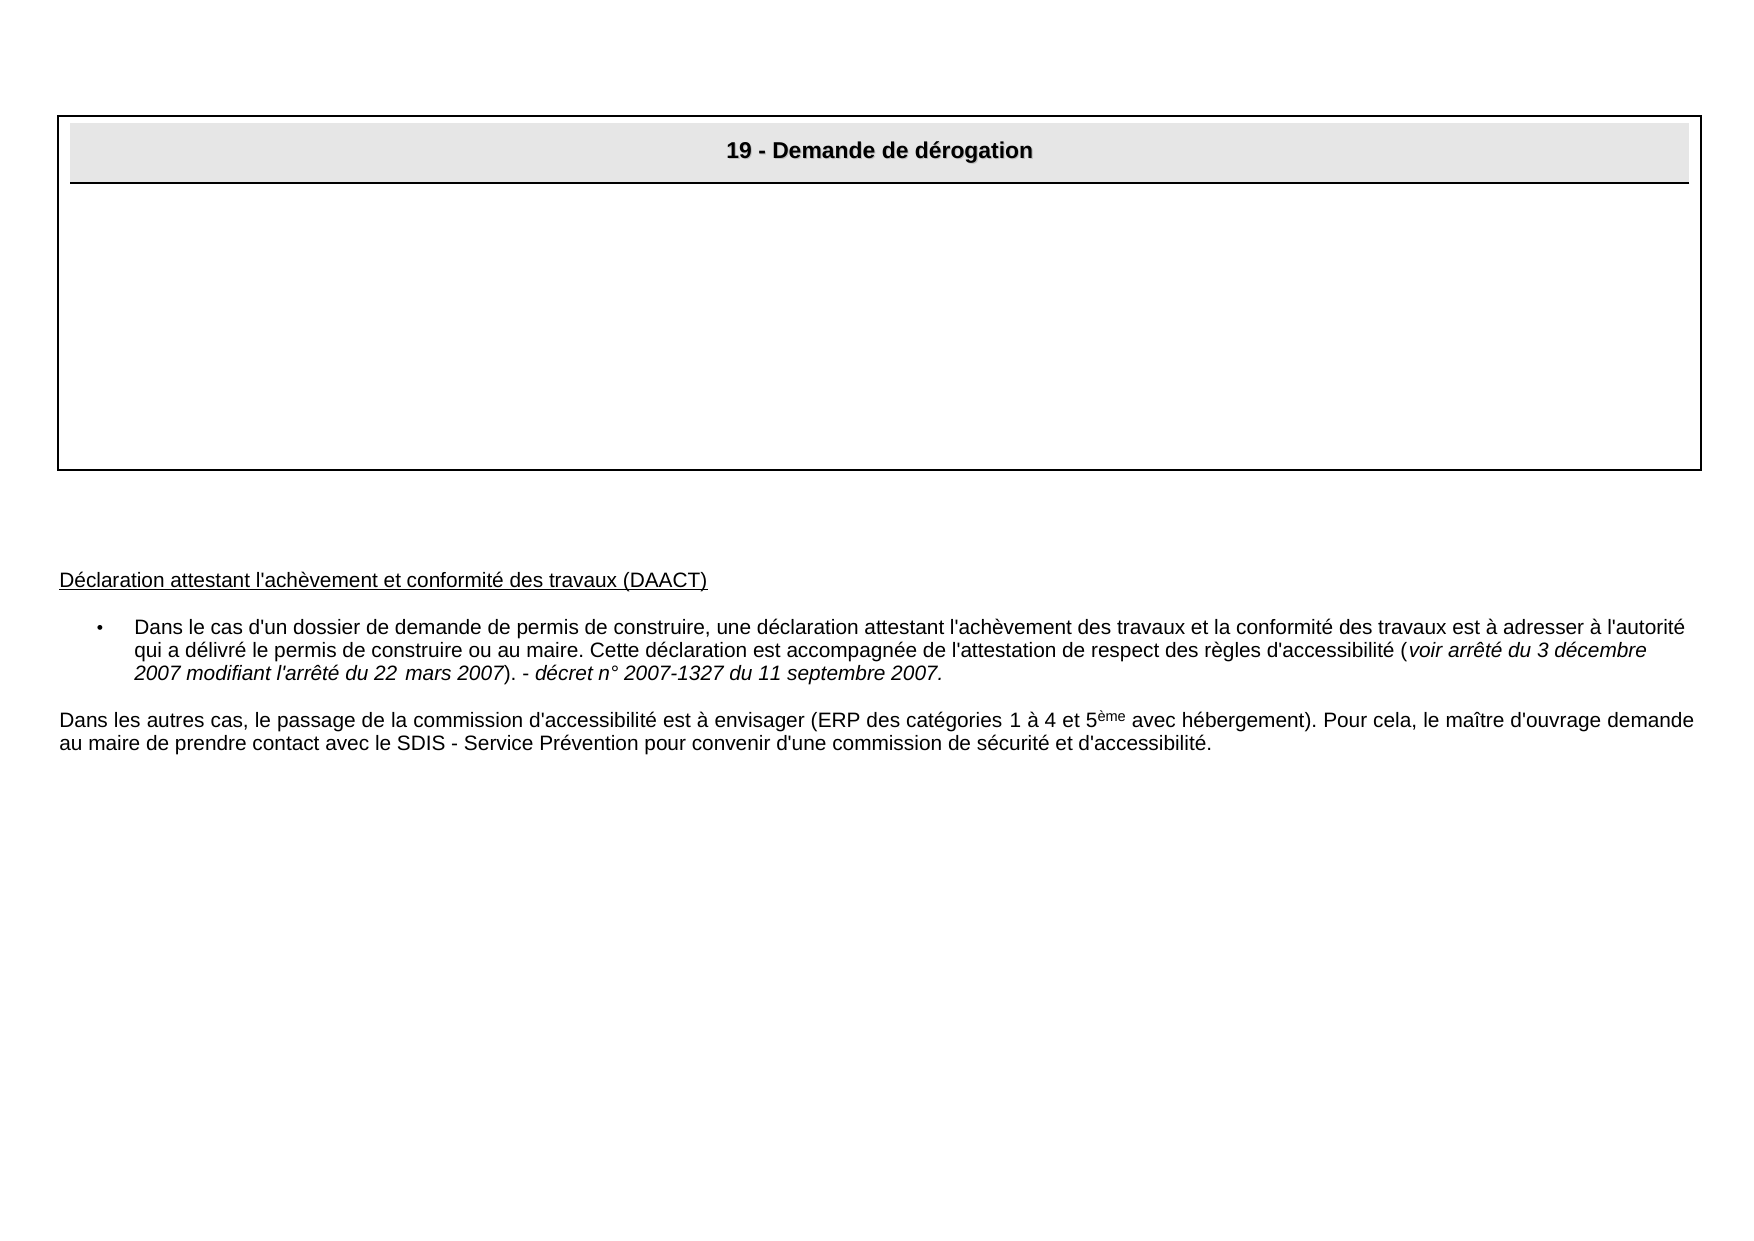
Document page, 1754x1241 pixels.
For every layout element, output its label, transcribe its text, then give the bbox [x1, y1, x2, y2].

text Déclaration attestant l'achèvement et conformité des travaux (DAACT) [59, 569, 1695, 592]
list Dans le cas d'un dossier de demande de permis de construire, une déclaration attestant l'achèvement des travaux et la conformité des travaux est à adresser à l'autorité qui a délivré le permis de construire ou au maire. Cette déclaration est accompagnée de l'attestation de respect des règles d'accessibilité (voir arrêté du 3 décembre 2007 modifiant l'arrêté du 22 mars 2007). - décret n° 2007-1327 du 11 septembre 2007. [97, 615, 1695, 685]
text Dans les autres cas, le passage de la commission d'accessibilité est à envisager (ERP des catégories 1 à 4 et 5ème avec hébergement). Pour cela, le maître d'ouvrage demande au maire de prendre contact avec le SDIS - Service Prévention pour convenir d'une commission de sécurité et d'accessibilité. [59, 708, 1695, 755]
table_header 19 - Demande de dérogation [59, 117, 1700, 469]
